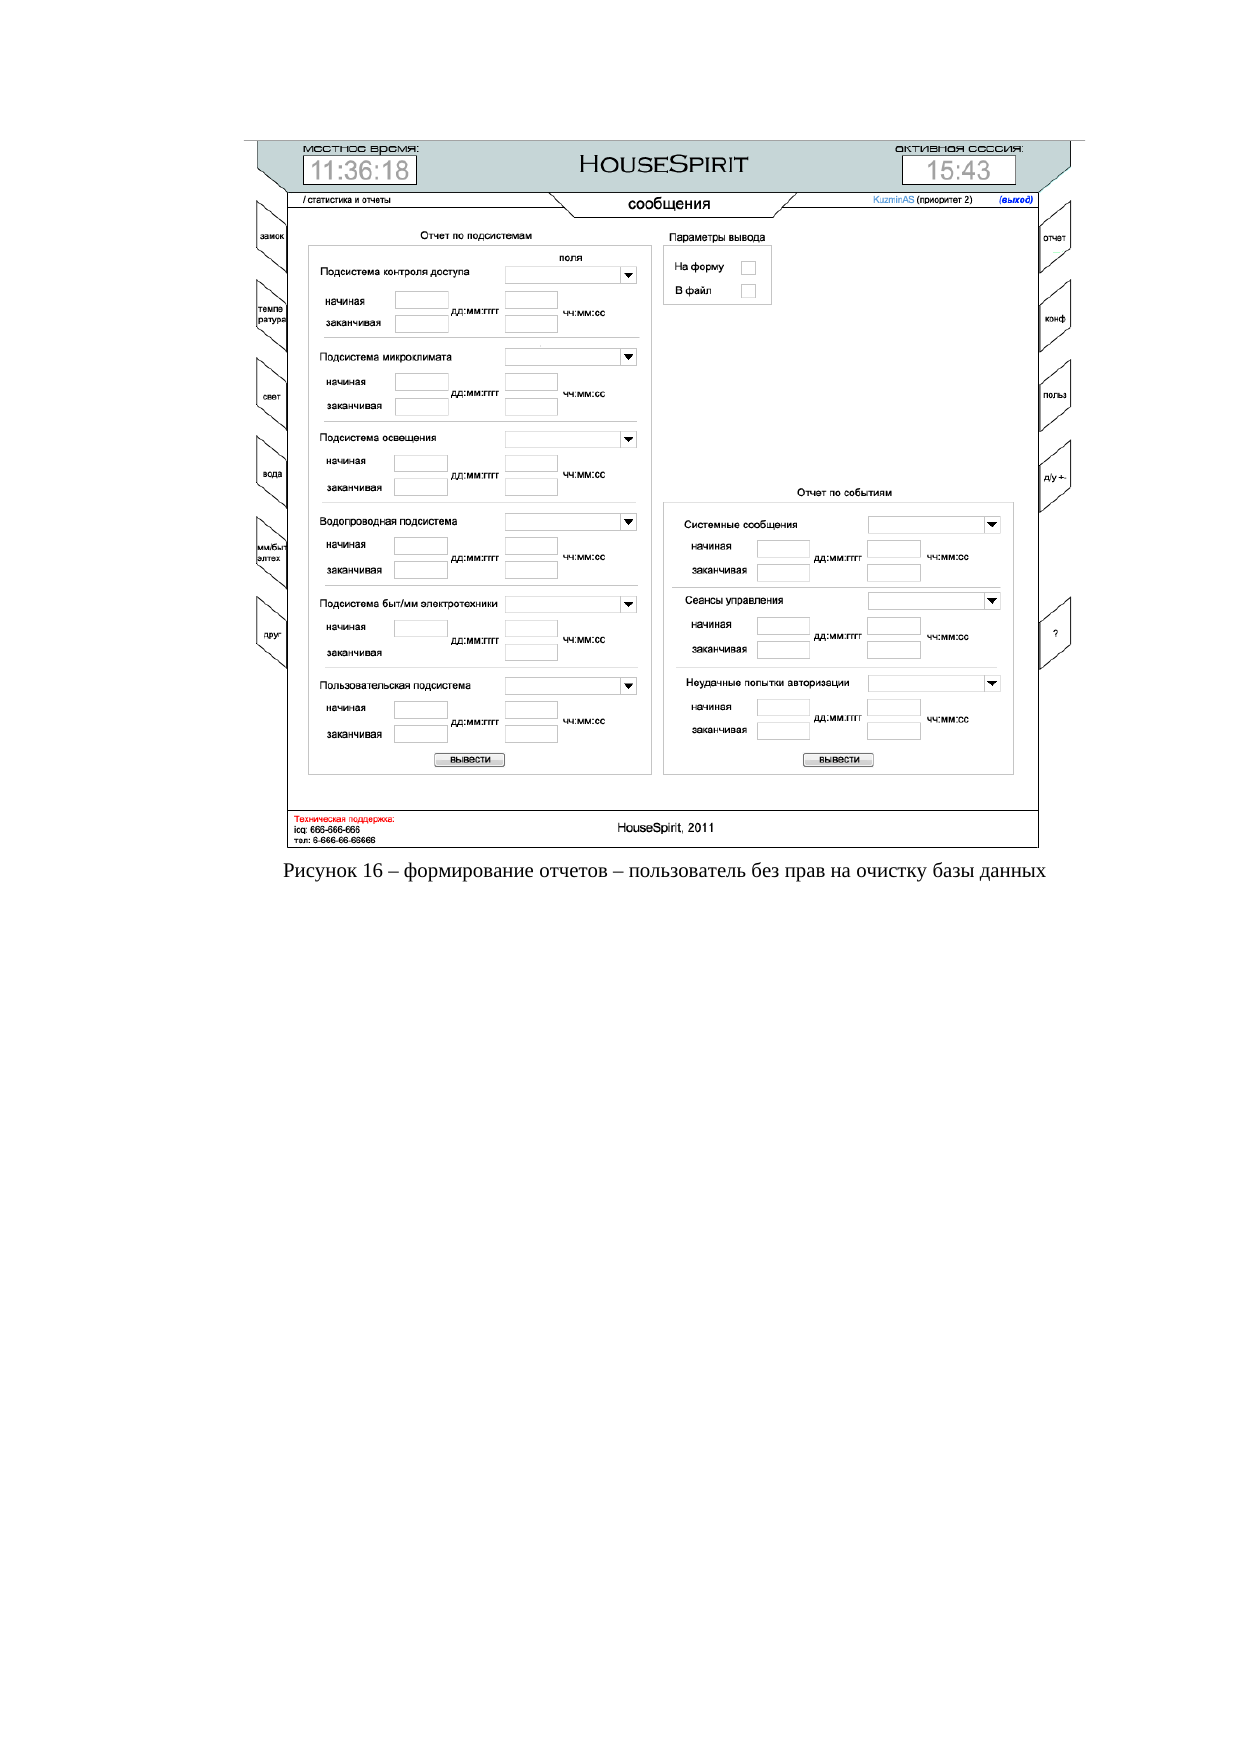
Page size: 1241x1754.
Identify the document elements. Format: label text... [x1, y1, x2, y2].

picture [243, 140, 1086, 849]
text Рисунок 16 – формирование отчетов – пользователь без прав на очистку базы данных [177, 858, 1152, 882]
